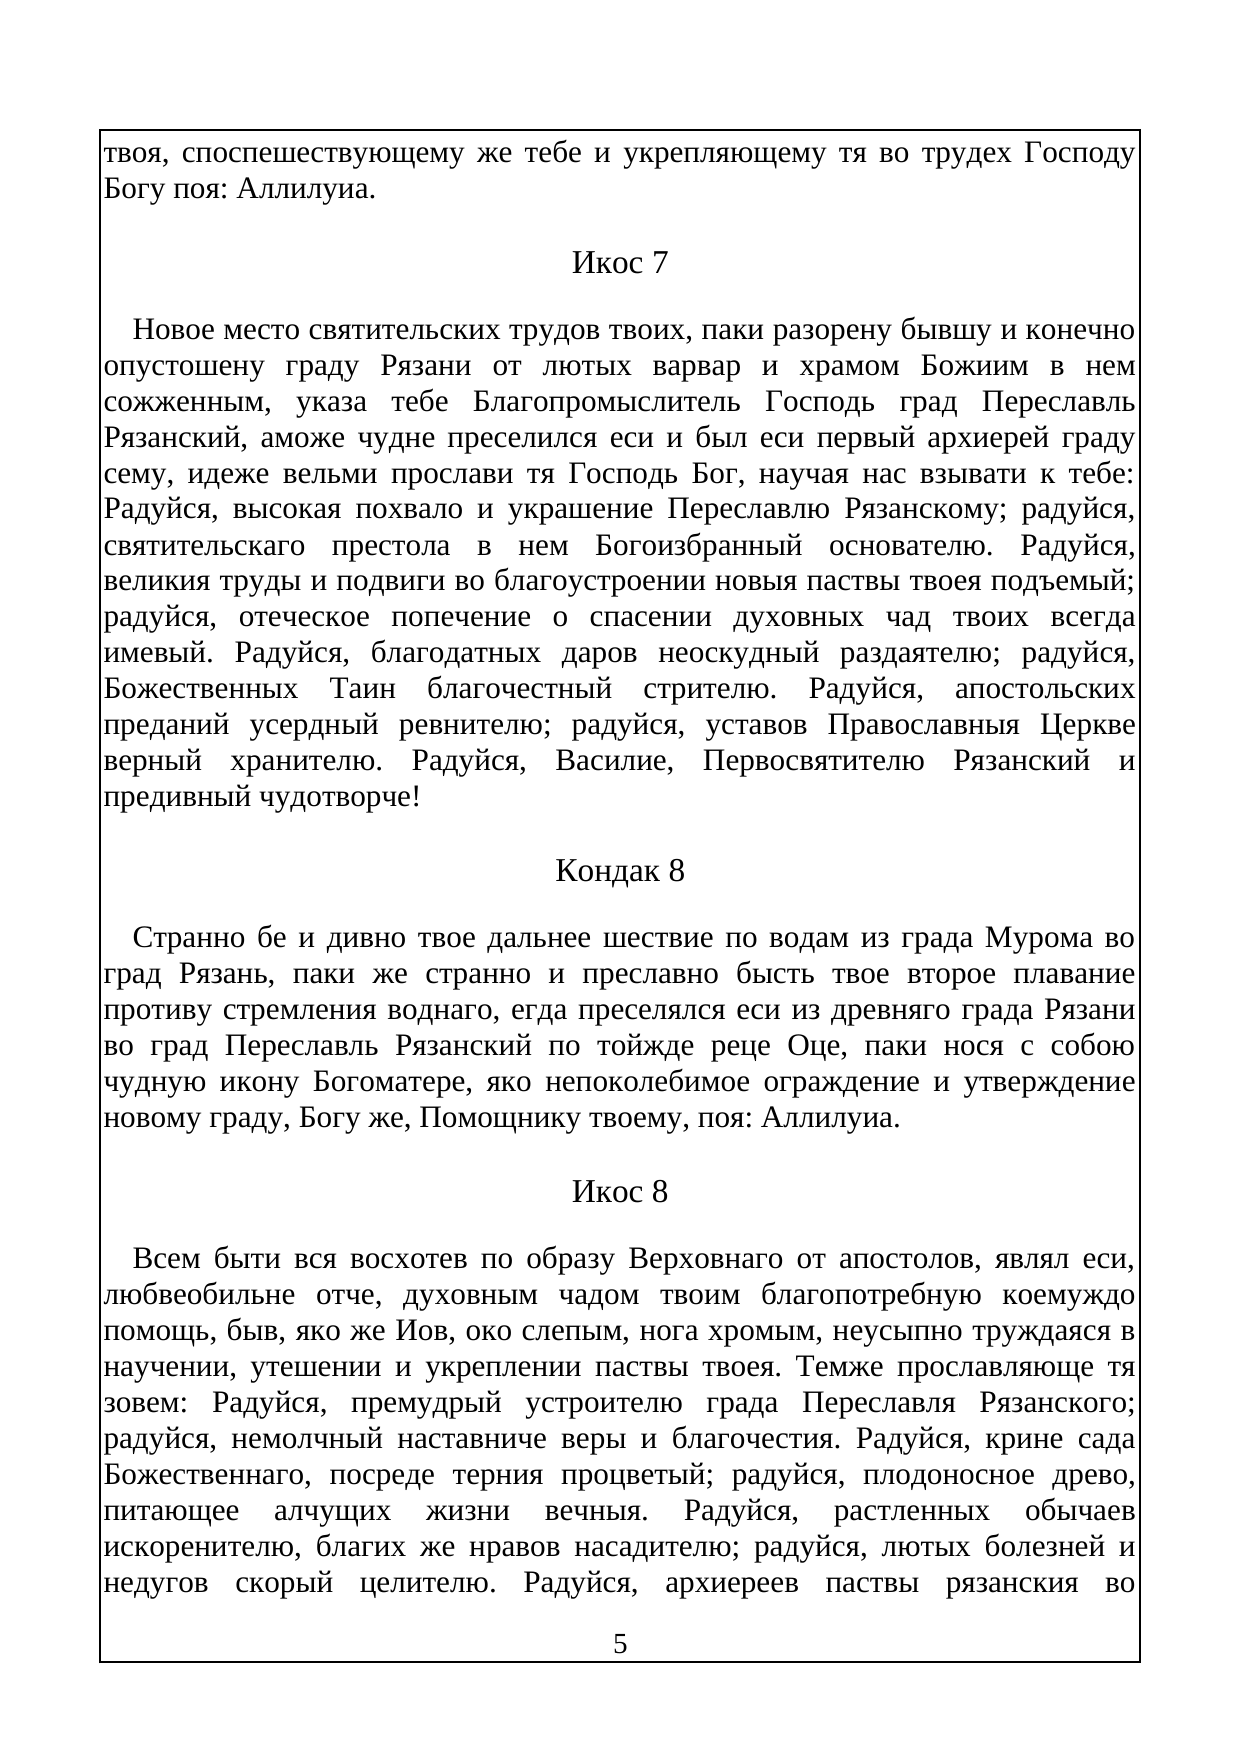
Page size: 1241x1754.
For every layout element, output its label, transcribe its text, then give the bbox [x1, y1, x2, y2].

text твоя, споспешествующему же тебе и укрепляющему тя во трудех Господу Богу поя: Аллилуиа. [103, 133, 1137, 205]
subtitle Кондак 8 [103, 851, 1137, 889]
subtitle Икос 8 [103, 1172, 1137, 1210]
text Новое место святительских трудов твоих, паки разорену бывшу и конечно опустошену граду Рязани от лютых варвар и храмом Божиим в нем сожженным, указа тебе Благопромыслитель Господь град Переславль Рязанский, аможе чудне преселился еси и был еси первый архиерей граду сему, идеже вельми прослави тя Господь Бог, научая нас взывати к тебе: Радуйся, высокая похвало и украшение Переславлю Рязанскому; радуйся, святительскаго престола в нем Богоизбранный основателю. Радуйся, великия труды и подвиги во благоустроении новыя паствы твоея подъемый; радуйся, отеческое попечение о спасении духовных чад твоих всегда имевый. Радуйся, благодатных даров неоскудный раздаятелю; радуйся, Божественных Таин благочестный стрителю. Радуйся, апостольских преданий усердный ревнителю; радуйся, уставов Православныя Церкве верный хранителю. Радуйся, Василие, Первосвятителю Рязанский и предивный чудотворче! [103, 310, 1137, 813]
text Странно бе и дивно твое дальнее шествие по водам из града Мурома во град Рязань, паки же странно и преславно бысть твое второе плавание противу стремления воднаго, егда преселялся еси из древняго града Рязани во град Переславль Рязанский по тойжде реце Оце, паки нося с собою чудную икону Богоматере, яко непоколебимое ограждение и утверждение новому граду, Богу же, Помощнику твоему, поя: Аллилуиа. [103, 918, 1137, 1134]
text Всем быти вся восхотев по образу Верховнаго от апостолов, являл еси, любвеобильне отче, духовным чадом твоим благопотребную коемуждо помощь, быв, яко же Иов, око слепым, нога хромым, неусыпно труждаяся в научении, утешении и укреплении паствы твоея. Темже прославляюще тя зовем: Радуйся, премудрый устроителю града Переславля Рязанского; радуйся, немолчный наставниче веры и благочестия. Радуйся, крине сада Божественнаго, посреде терния процветый; радуйся, плодоносное древо, питающее алчущих жизни вечныя. Радуйся, растленных обычаев искоренителю, благих же нравов насадителю; радуйся, лютых болезней и недугов скорый целителю. Радуйся, архиереев паствы рязанския во [103, 1239, 1137, 1599]
subtitle Икос 7 [103, 242, 1137, 281]
